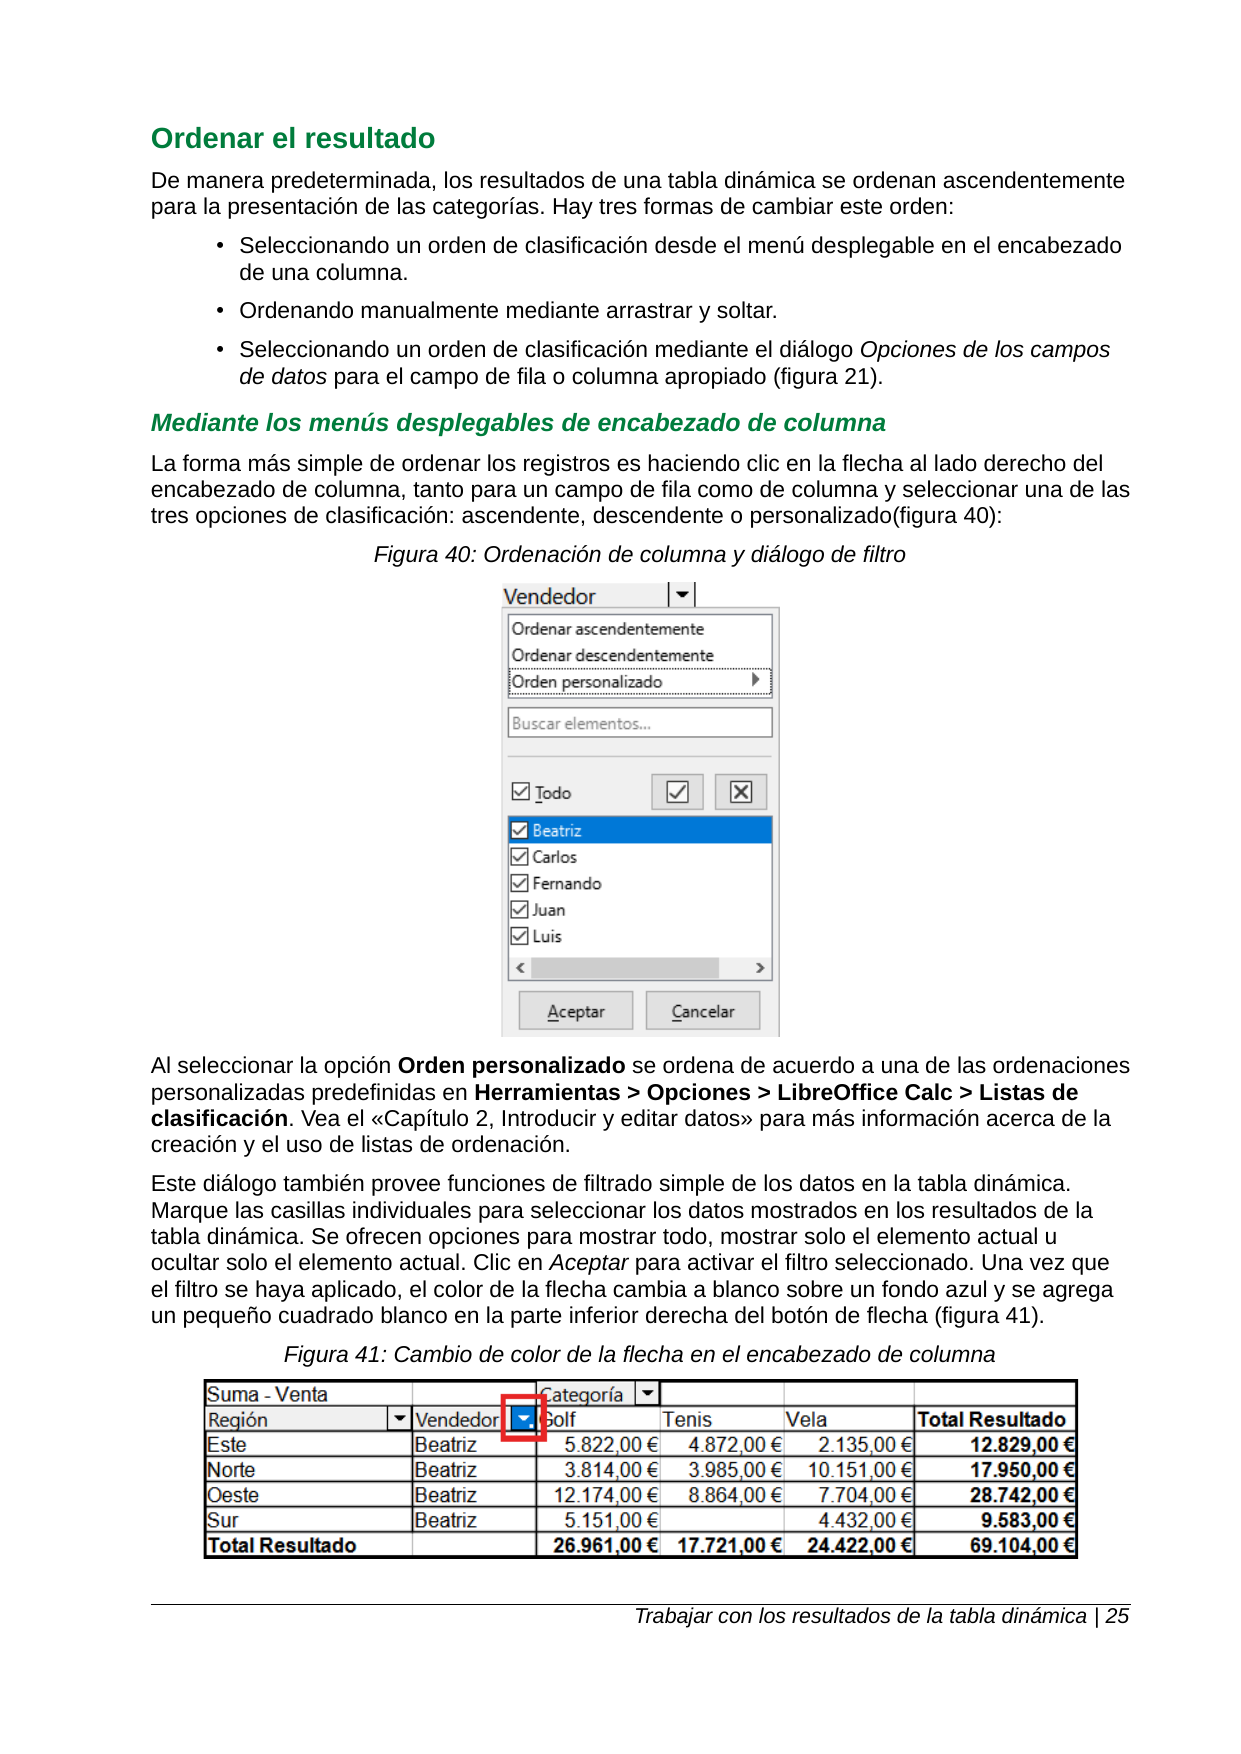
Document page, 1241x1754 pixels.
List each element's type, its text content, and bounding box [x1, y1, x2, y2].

list De manera predeterminada, los resultados de una tabla dinámica se ordenan ascendentemente para la presentación de las categorías. Hay tres formas de cambiar este orden: [151, 167, 1131, 220]
text Este diálogo también provee funciones de filtrado simple de los datos en la tabla dinámica. Marque las casillas individuales para seleccionar los datos mostrados en los resultados de la tabla dinámica. Se ofrecen opciones para mostrar todo, mostrar solo el elemento actual u ocultar solo el elemento actual. Clic en Aceptar para activar el filtro seleccionado. Una vez que el filtro se haya aplicado, el color de la flecha cambia a blanco sobre un fondo azul y se agrega un pequeño cuadrado blanco en la parte inferior derecha del botón de flecha (figura 41). [151, 1170, 1131, 1328]
text La forma más simple de ordenar los registros es haciendo clic en la flecha al lado derecho del encabezado de columna, tanto para un campo de fila como de columna y seleccionar una de las tres opciones de clasificación: ascendente, descendente o personalizado(figura 40): [151, 449, 1131, 529]
text Figura 40: Ordenación de columna y diálogo de filtro [373, 541, 908, 567]
picture [203, 1379, 1079, 1559]
picture [501, 582, 780, 1037]
text Al seleccionar la opción Orden personalizado se ordena de acuerdo a una de las ordenaciones personalizadas predefinidas en Herramientas > Opciones > LibreOffice Calc > Listas de clasificación. Vea el «Capítulo 2, Introducir y editar datos» para más información acerca de la creación y el uso de listas de ordenación. [151, 1052, 1131, 1158]
subtitle Ordenar el resultado [151, 121, 1131, 154]
list Seleccionando un orden de clasificación desde el menú desplegable en el encabezado de una columna. [224, 232, 1131, 285]
subtitle Mediante los menús desplegables de encabezado de columna [151, 408, 1131, 437]
list Seleccionando un orden de clasificación mediante el diálogo Opciones de los campos de datos para el campo de fila o columna apropiado (figura 21). [224, 336, 1131, 389]
list Ordenando manualmente mediante arrastrar y soltar. [224, 297, 1131, 324]
text Figura 41: Cambio de color de la flecha en el encabezado de columna [203, 1341, 1078, 1367]
